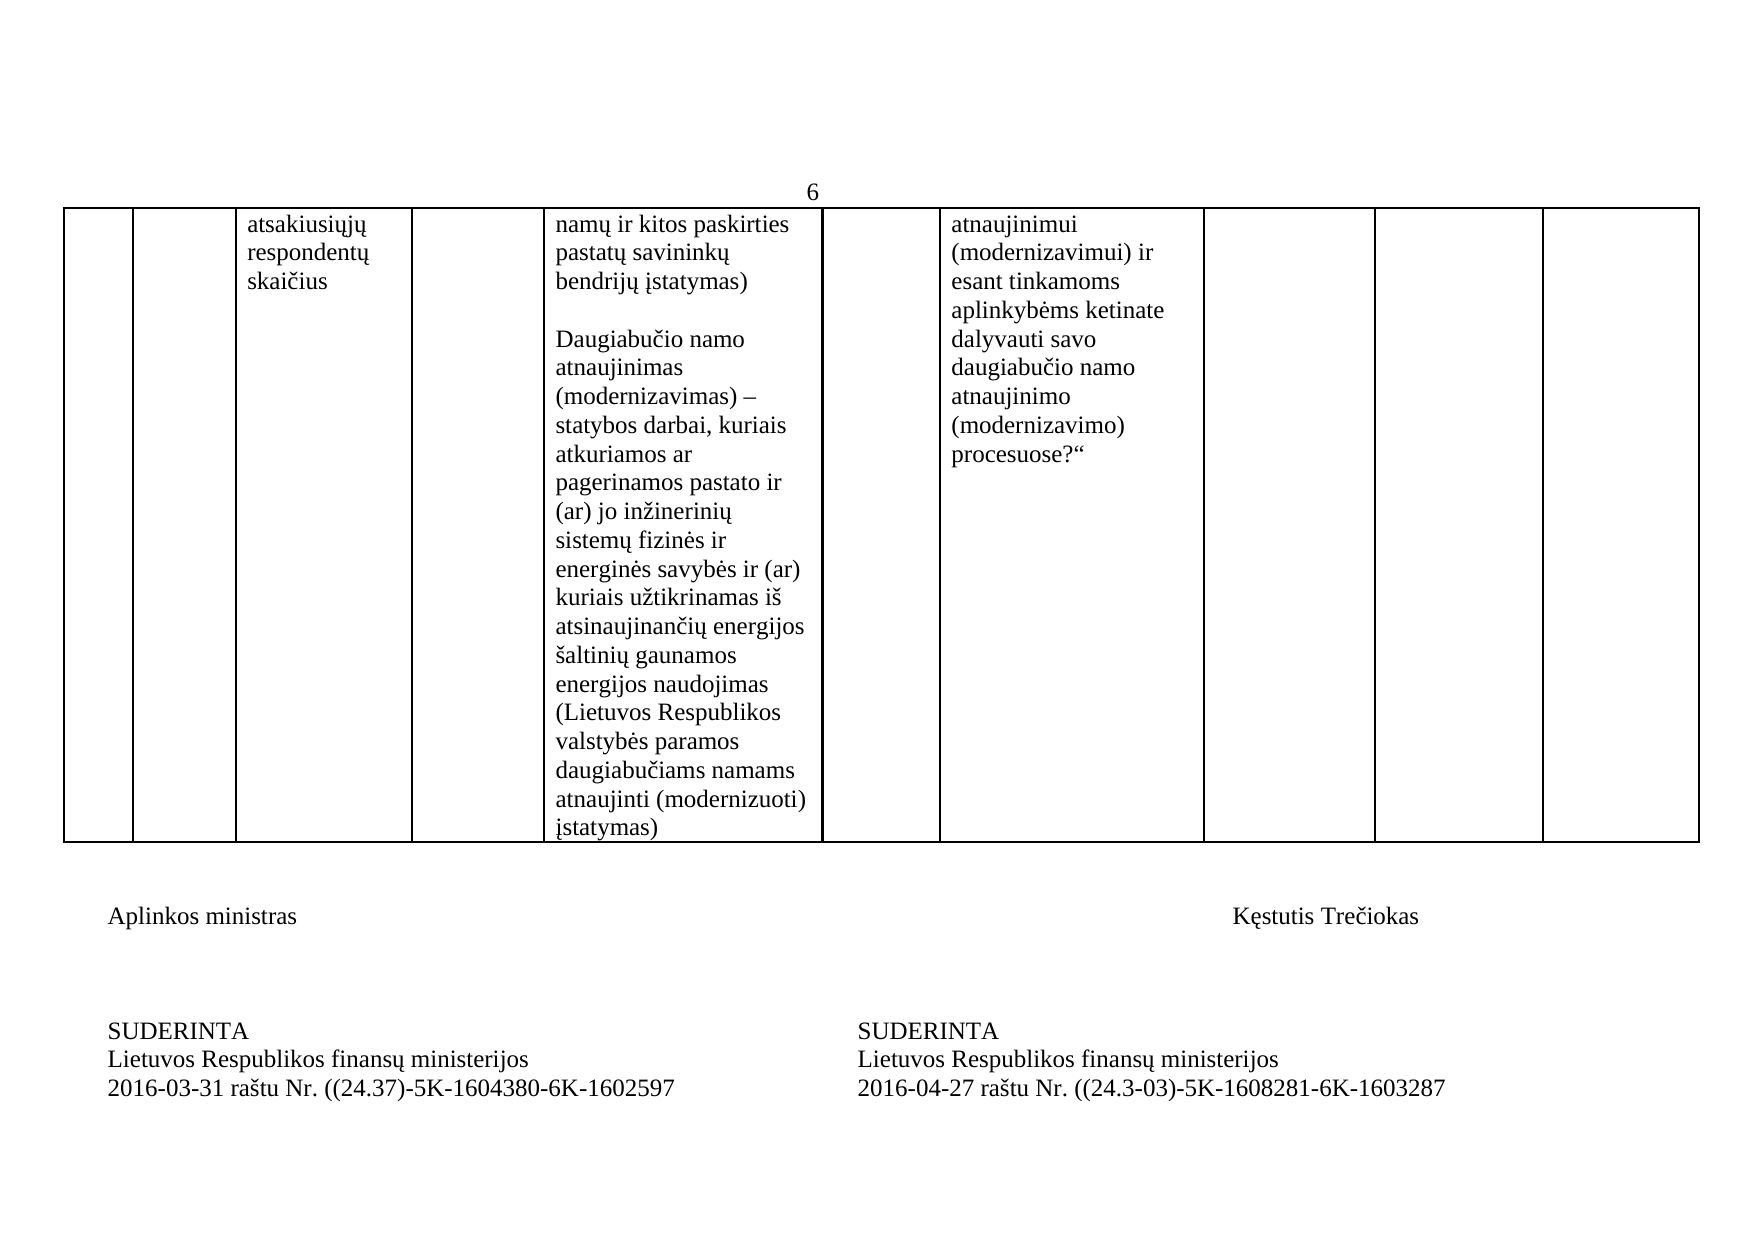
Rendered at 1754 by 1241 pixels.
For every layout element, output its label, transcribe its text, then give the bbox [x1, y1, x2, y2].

text SUDERINTA SUDERINTA [107, 1016, 1518, 1044]
table_header [1544, 209, 1698, 841]
text Aplinkos ministras Kęstutis Trečiokas [107, 901, 1518, 929]
table_header namų ir kitos paskirties pastatų savininkų bendrijų įstatymas) Daugiabučio namo atnaujinimas (modernizavimas) – statybos darbai, kuriais atkuriamos ar pagerinamos pastato ir (ar) jo inžinerinių sistemų fizinės ir energinės savybės ir (ar) kuriais užtikrinamas iš atsinaujinančių energijos šaltinių gaunamos energijos naudojimas (Lietuvos Respublikos valstybės paramos daugiabučiams namams atnaujinti (modernizuoti) įstatymas) [545, 209, 821, 841]
table_header [1376, 209, 1542, 841]
text 2016-03-31 raštu Nr. ((24.37)-5K-1604380-6K-1602597 2016-04-27 raštu Nr. ((24.3-03)-5K-1608281-6K-1603287 [107, 1073, 1518, 1102]
table_cell 10.1.2. [65, 209, 132, 841]
table_cell atnaujinimui (modernizavimui) ir esant tinkamoms aplinkybėms ketinate dalyvauti savo daugiabučio namo atnaujinimo (modernizavimo) procesuose?“ [941, 209, 1203, 841]
table_cell atsakiusiųjų respondentų skaičius [237, 209, 411, 841]
table_cell [413, 209, 543, 841]
text Lietuvos Respublikos finansų ministerijos Lietuvos Respublikos finansų ministerijos [107, 1044, 1518, 1073]
table_header [1205, 209, 1374, 841]
table_header [824, 209, 939, 841]
table_cell [134, 209, 235, 841]
